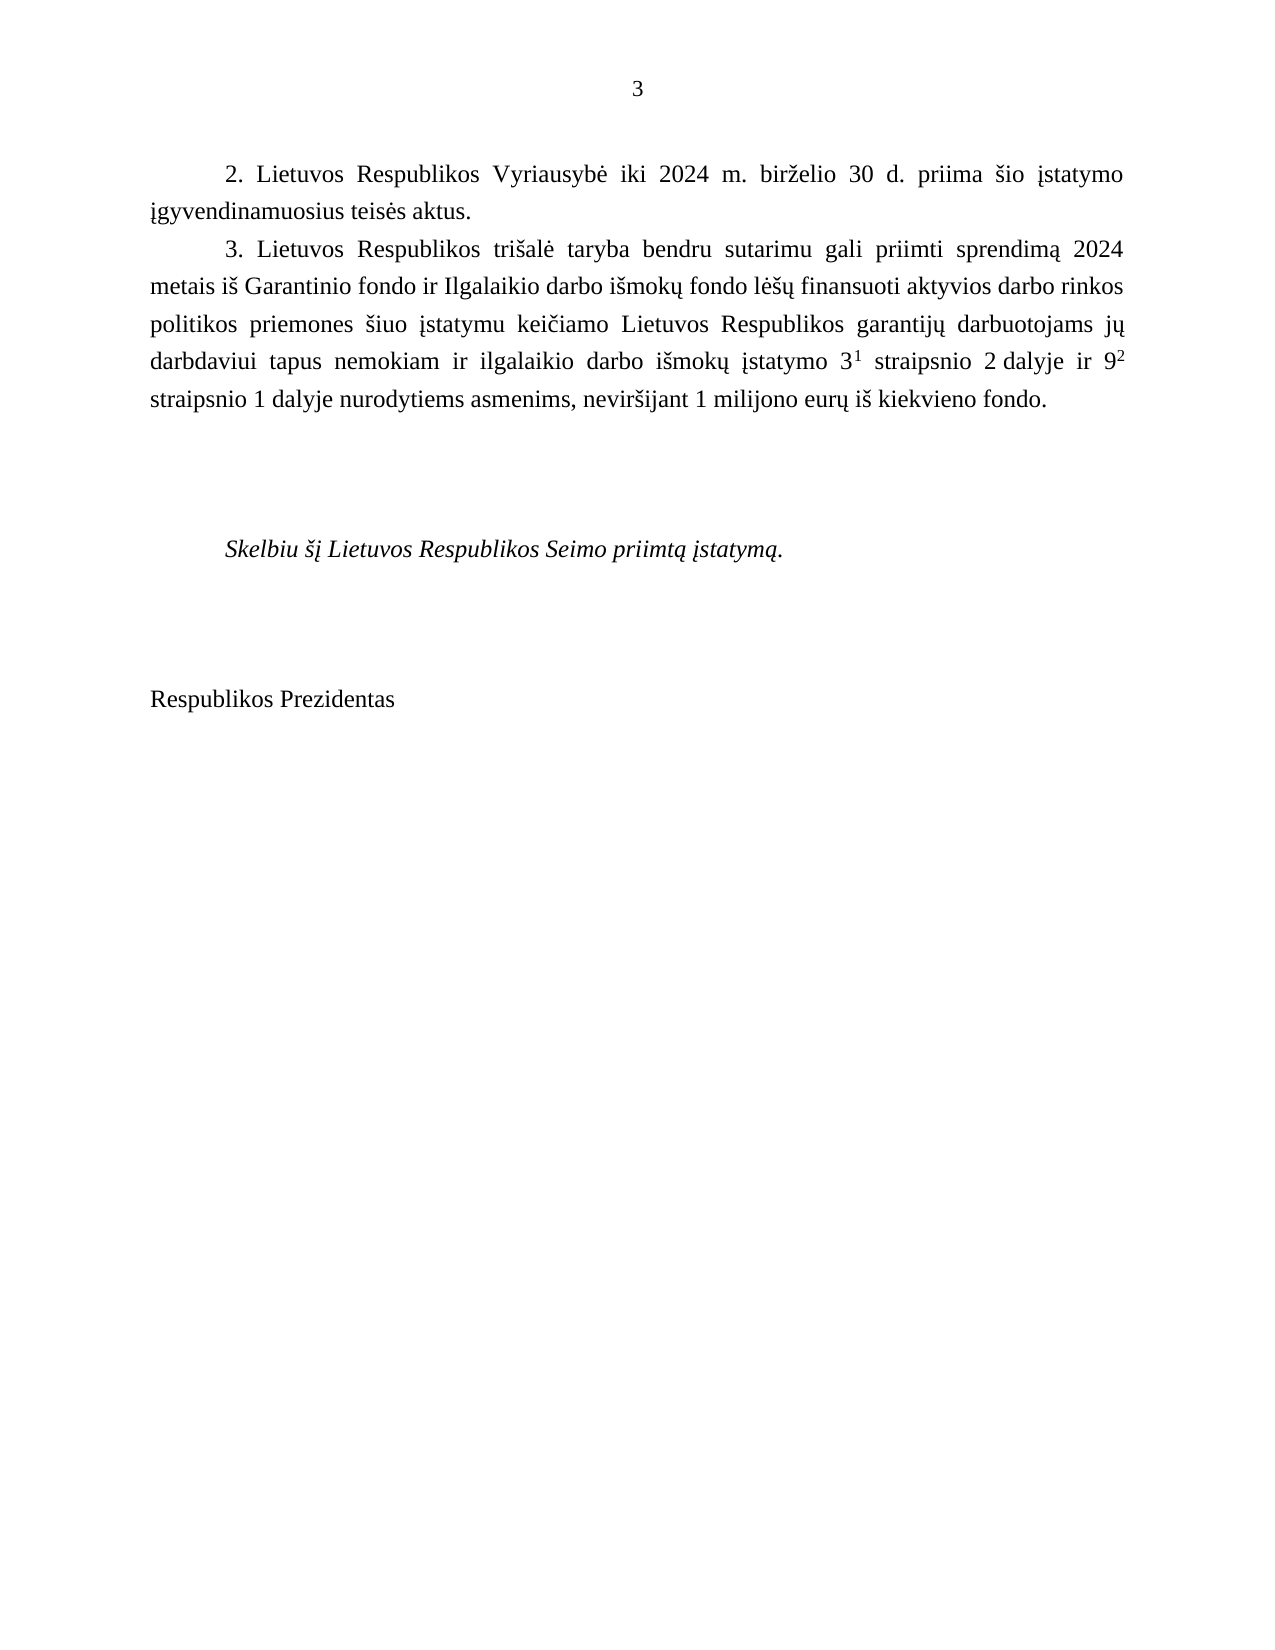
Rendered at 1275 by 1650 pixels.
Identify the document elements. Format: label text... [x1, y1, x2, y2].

text Respublikos Prezidentas [150, 675, 1125, 712]
text Skelbiu šį Lietuvos Respublikos Seimo priimtą įstatymą. [150, 525, 1125, 562]
text 2. Lietuvos Respublikos Vyriausybė iki 2024 m. birželio 30 d. priima šio įstatymo įgyvendinamuosius teisės aktus. [150, 150, 1125, 225]
text 3. Lietuvos Respublikos trišalė taryba bendru sutarimu gali priimti sprendimą 2024 metais iš Garantinio fondo ir Ilgalaikio darbo išmokų fondo lėšų finansuoti aktyvios darbo rinkos politikos priemones šiuo įstatymu keičiamo Lietuvos Respublikos garantijų darbuotojams jų darbdaviui tapus nemokiam ir ilgalaikio darbo išmokų įstatymo 31 straipsnio 2 dalyje ir 92 straipsnio 1 dalyje nurodytiems asmenims, neviršijant 1 milijono eurų iš kiekvieno fondo. [150, 225, 1125, 412]
